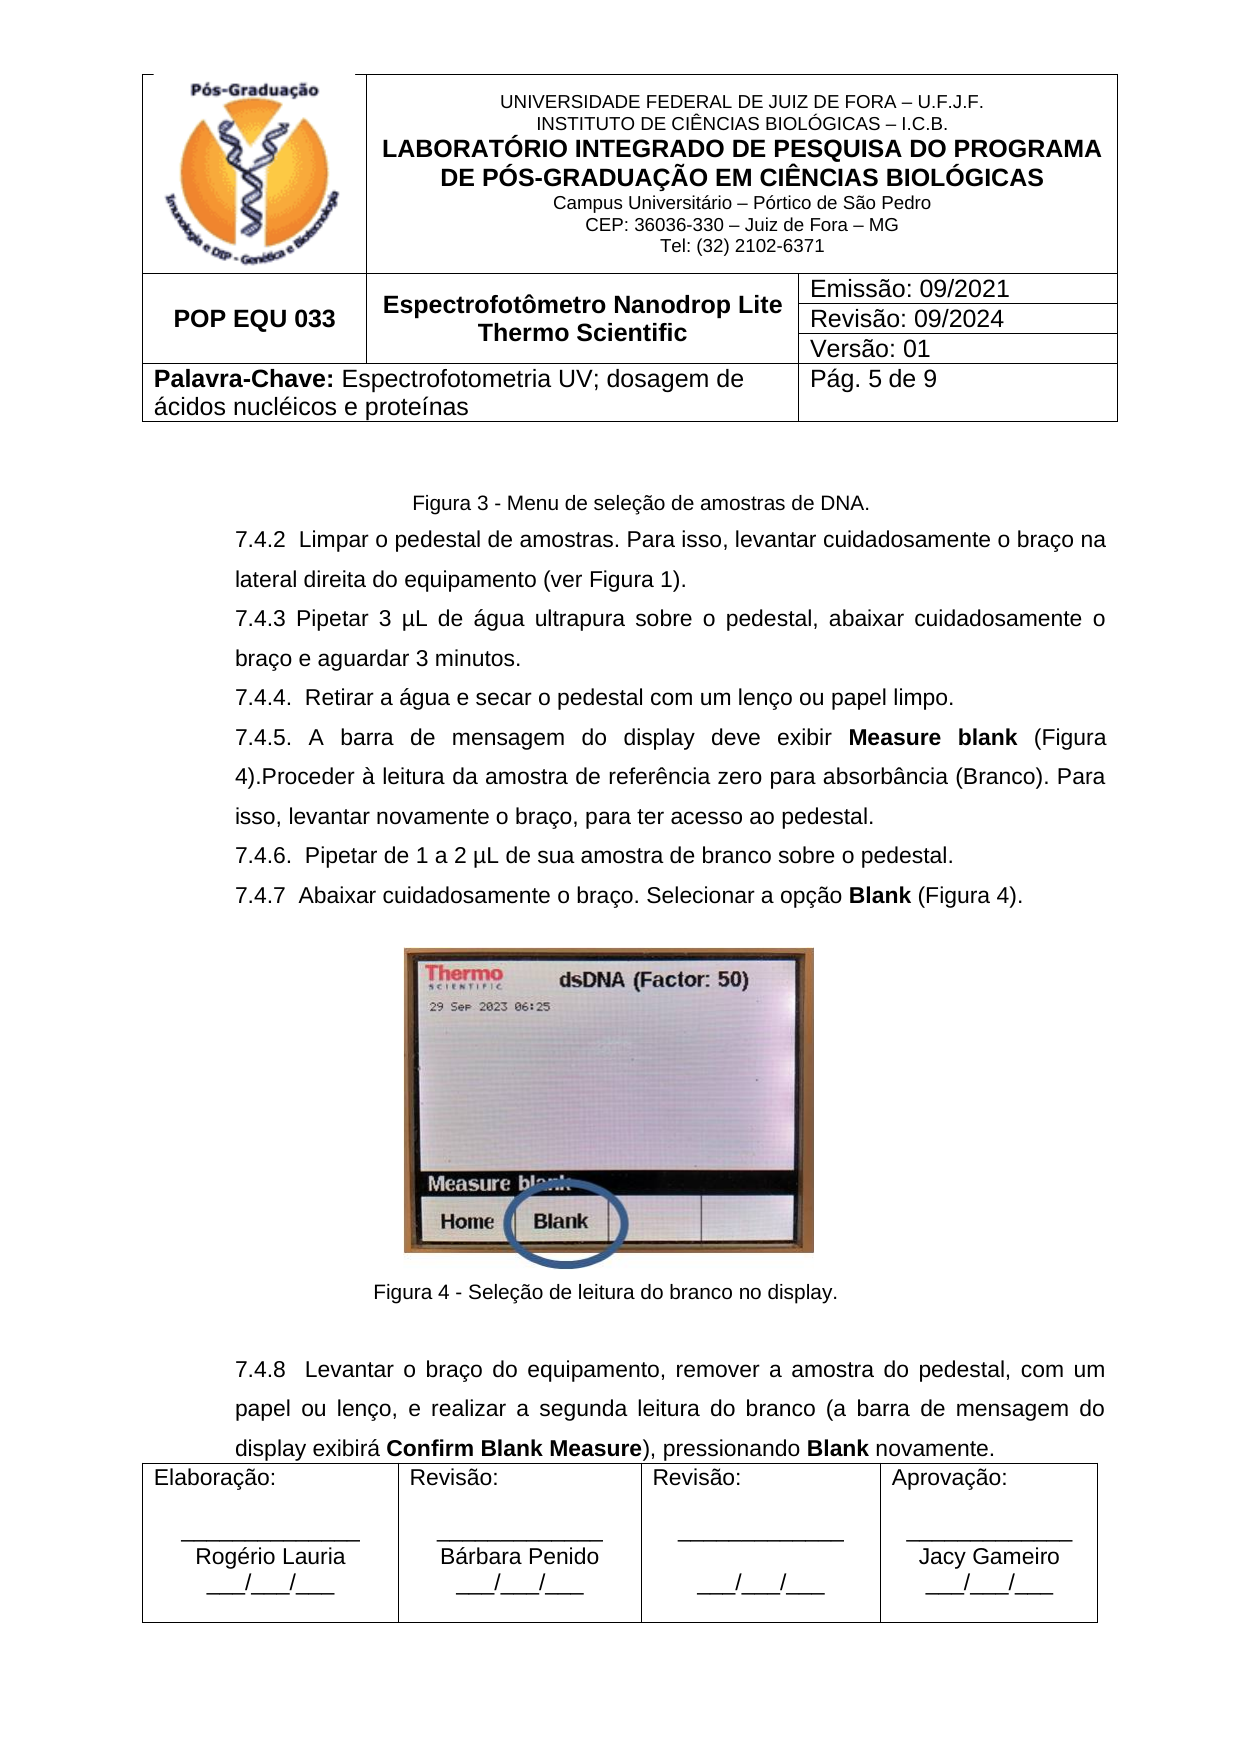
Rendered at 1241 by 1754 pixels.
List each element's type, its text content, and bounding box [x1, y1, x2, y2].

text Figura 3 - Menu de seleção de amostras de DNA. [176, 490, 1106, 514]
text 7.4.4. Retirar a água e secar o pedestal com um lenço ou papel limpo. [235, 684, 1106, 711]
text 7.4.7 Abaixar cuidadosamente o braço. Selecionar a opção Blank (Figura 4). [235, 882, 1106, 908]
text 7.4.3 Pipetar 3 µL de água ultrapura sobre o pedestal, abaixar cuidadosamente o braço e aguardar 3 minutos. [235, 605, 1106, 671]
text Figura 4 - Seleção de leitura do branco no display. [235, 1280, 1106, 1304]
text 7.4.2 Limpar o pedestal de amostras. Para isso, levantar cuidadosamente o braço na lateral direita do equipamento (ver Figura 1). [235, 526, 1106, 592]
text 7.4.6. Pipetar de 1 a 2 µL de sua amostra de branco sobre o pedestal. [235, 842, 1106, 868]
text 7.4.8 Levantar o braço do equipamento, remover a amostra do pedestal, com um papel ou lenço, e realizar a segunda leitura do branco (a barra de mensagem do display exibirá Confirm Blank Measure), pressionando Blank novamente. [235, 1356, 1106, 1461]
text 7.4.5. A barra de mensagem do display deve exibir Measure blank (Figura 4).Proceder à leitura da amostra de referência zero para absorbância (Branco). Para isso, levantar novamente o braço, para ter acesso ao pedestal. [235, 724, 1106, 829]
